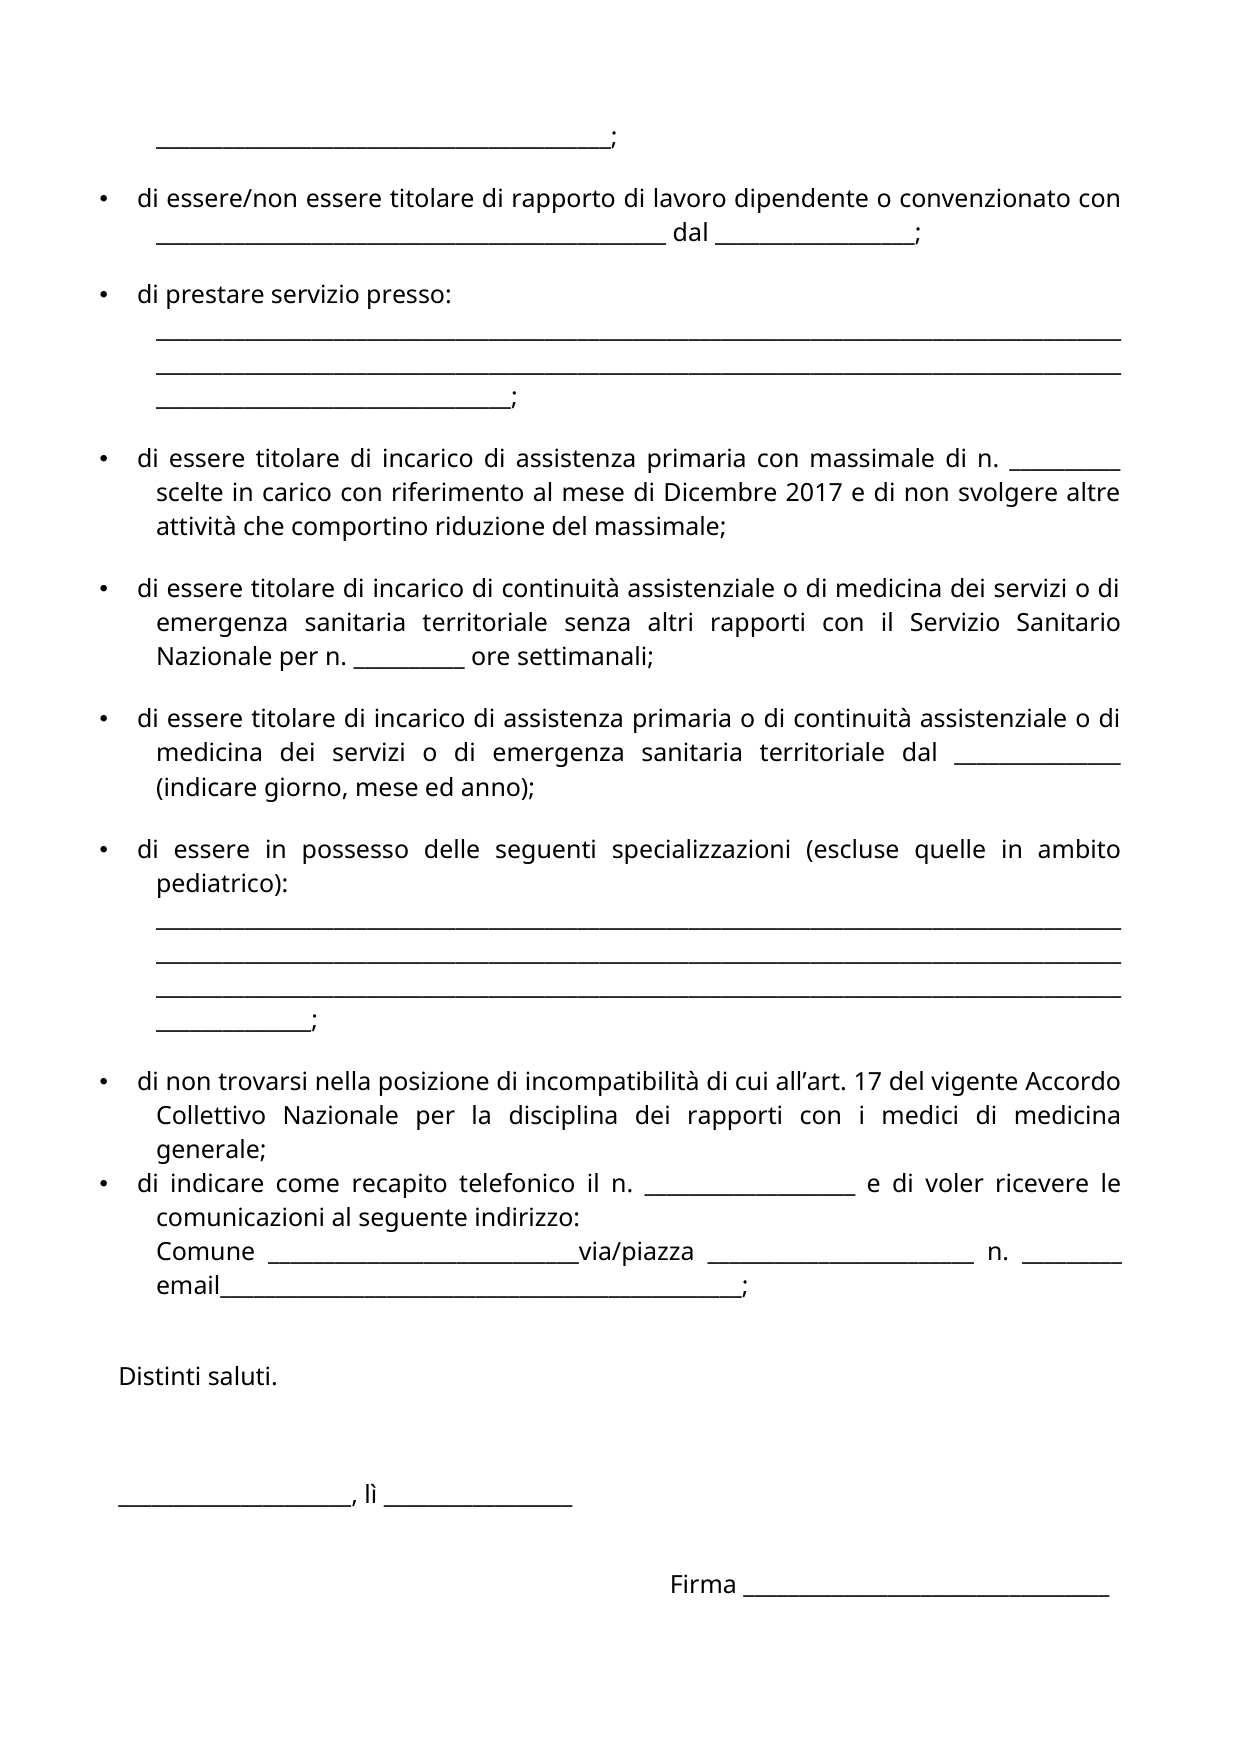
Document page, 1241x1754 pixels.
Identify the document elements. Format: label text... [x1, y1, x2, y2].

list di essere/non essere titolare di rapporto di lavoro dipendente o convenzionato con ______________________________________________ dal __________________; [118, 180, 1122, 248]
list di non trovarsi nella posizione di incompatibilità di cui all’art. 17 del vigente Accordo Collettivo Nazionale per la disciplina dei rapporti con i medici di medicina generale; [118, 1064, 1122, 1166]
text Comune ____________________________via/piazza ________________________ n. _________ email_______________________________________________; [156, 1234, 1122, 1302]
list di essere titolare di incarico di assistenza primaria con massimale di n. __________ scelte in carico con riferimento al mese di Dicembre 2017 e di non svolgere altre attività che comportino riduzione del massimale; [118, 441, 1122, 543]
text ______________________________________________________________________________________________________________________________________________________________________________________________________________; [156, 310, 1122, 413]
text _____________________, lì _________________ [118, 1476, 1122, 1510]
text Distinti saluti. [118, 1358, 1122, 1392]
list di essere in possesso delle seguenti specializzazioni (escluse quelle in ambito pediatrico): [118, 831, 1122, 899]
text ___________________________________________________________________________________________________________________________________________________________________________________________________________________________________________________________________________________; [156, 899, 1122, 1036]
list di indicare come recapito telefonico il n. ___________________ e di voler ricevere le comunicazioni al seguente indirizzo: [118, 1166, 1122, 1234]
list di essere titolare di incarico di continuità assistenziale o di medicina dei servizi o di emergenza sanitaria territoriale senza altri rapporti con il Servizio Sanitario Nazionale per n. __________ ore settimanali; [118, 571, 1122, 673]
text Firma _________________________________ [118, 1566, 1122, 1600]
list _________________________________________; [118, 118, 1122, 152]
list di prestare servizio presso: [118, 276, 1122, 310]
list di essere titolare di incarico di assistenza primaria o di continuità assistenziale o di medicina dei servizi o di emergenza sanitaria territoriale dal _______________ (indicare giorno, mese ed anno); [118, 701, 1122, 803]
